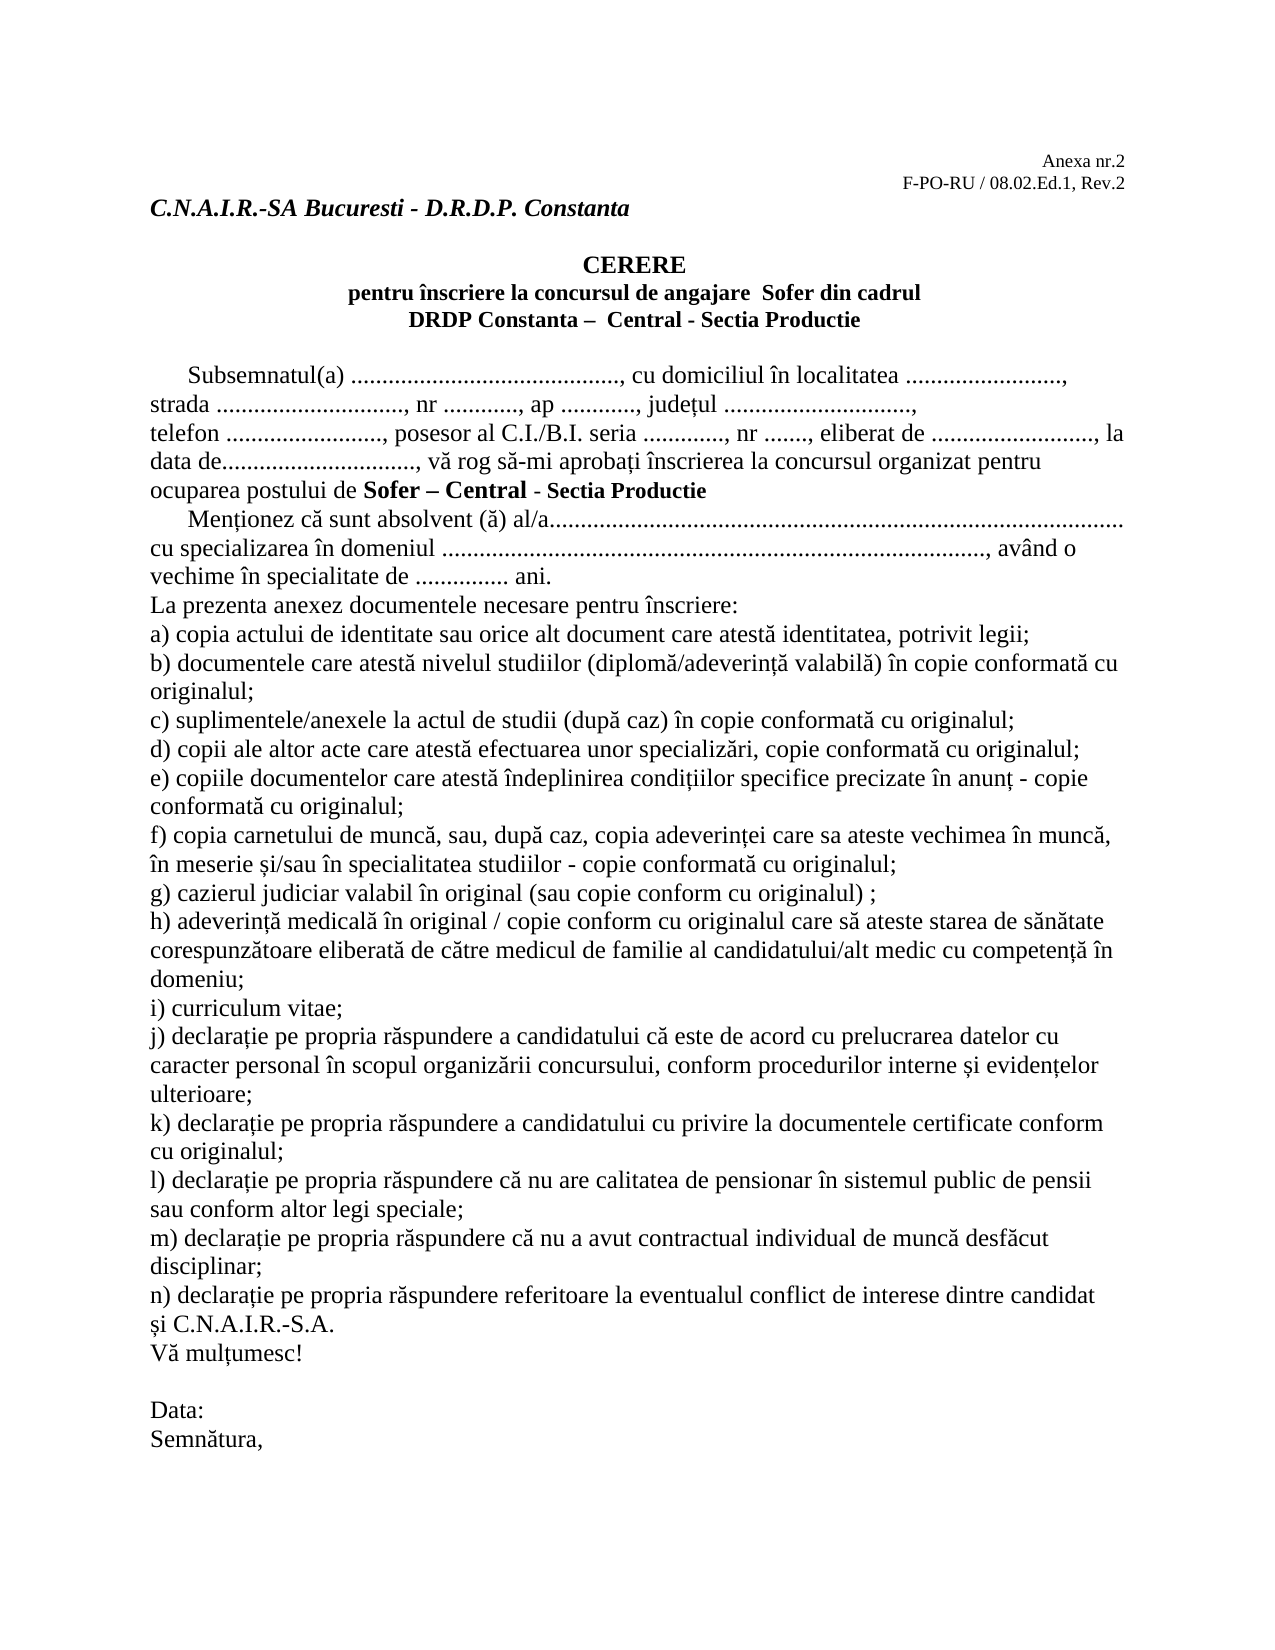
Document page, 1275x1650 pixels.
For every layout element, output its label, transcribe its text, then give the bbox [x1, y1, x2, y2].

text Anexa nr.2 [150, 150, 1125, 172]
text Data: Semnătura, [150, 1395, 1116, 1453]
text DRDP Constanta – Central - Sectia Productie [150, 306, 1125, 332]
text m) declarație pe propria răspundere că nu a avut contractual individual de muncă desfăcut disciplinar; [150, 1223, 1125, 1280]
text CERERE pentru înscriere la concursul de angajare Sofer din cadrul [150, 251, 1125, 306]
text Subsemnatul(a) ..........................................., cu domiciliul în localitatea ........................., strada .............................., nr ............, ap ............, județul .............................., telefon ........................., posesor al C.I./B.I. seria ............., nr ......., eliberat de .........................., la data de..............................., vă rog să-mi aprobați înscrierea la concursul organizat pentru ocuparea postului de Sofer – Central - Sectia Productie [150, 360, 1125, 504]
text F-PO-RU / 08.02.Ed.1, Rev.2 [150, 172, 1125, 193]
text k) declarație pe propria răspundere a candidatului cu privire la documentele certificate conform cu originalul; [150, 1108, 1125, 1165]
text Menționez că sunt absolvent (ă) al/a............................................................................................ cu specializarea în domeniul ......................................................................................., având o vechime în specialitate de ............... ani. [150, 504, 1125, 590]
text a) copia actului de identitate sau orice alt document care atestă identitatea, potrivit legii; b) documentele care atestă nivelul studiilor (diplomă/adeverință valabilă) în copie conformată cu originalul; c) suplimentele/anexele la actul de studii (după caz) în copie conformată cu originalul; d) copii ale altor acte care atestă efectuarea unor specializări, copie conformată cu originalul; e) copiile documentelor care atestă îndeplinirea condițiilor specifice precizate în anunț - copie conformată cu originalul; f) copia carnetului de muncă, sau, după caz, copia adeverinței care sa ateste vechimea în muncă, în meserie și/sau în specialitatea studiilor - copie conformată cu originalul; g) cazierul judiciar valabil în original (sau copie conform cu originalul) ; h) adeverință medicală în original / copie conform cu originalul care să ateste starea de sănătate corespunzătoare eliberată de către medicul de familie al candidatului/alt medic cu competență în domeniu; i) curriculum vitae; j) declarație pe propria răspundere a candidatului că este de acord cu prelucrarea datelor cu caracter personal în scopul organizării concursului, conform procedurilor interne și evidențelor ulterioare; [150, 619, 1125, 1108]
text n) declarație pe propria răspundere referitoare la eventualul conflict de interese dintre candidat și C.N.A.I.R.-S.A. [150, 1280, 1116, 1338]
text C.N.A.I.R.-SA Bucuresti - D.R.D.P. Constanta [150, 193, 1125, 222]
text Vă mulțumesc! [150, 1338, 1116, 1366]
text l) declarație pe propria răspundere că nu are calitatea de pensionar în sistemul public de pensii sau conform altor legi speciale; [150, 1165, 1116, 1223]
text La prezenta anexez documentele necesare pentru înscriere: [150, 590, 1125, 619]
